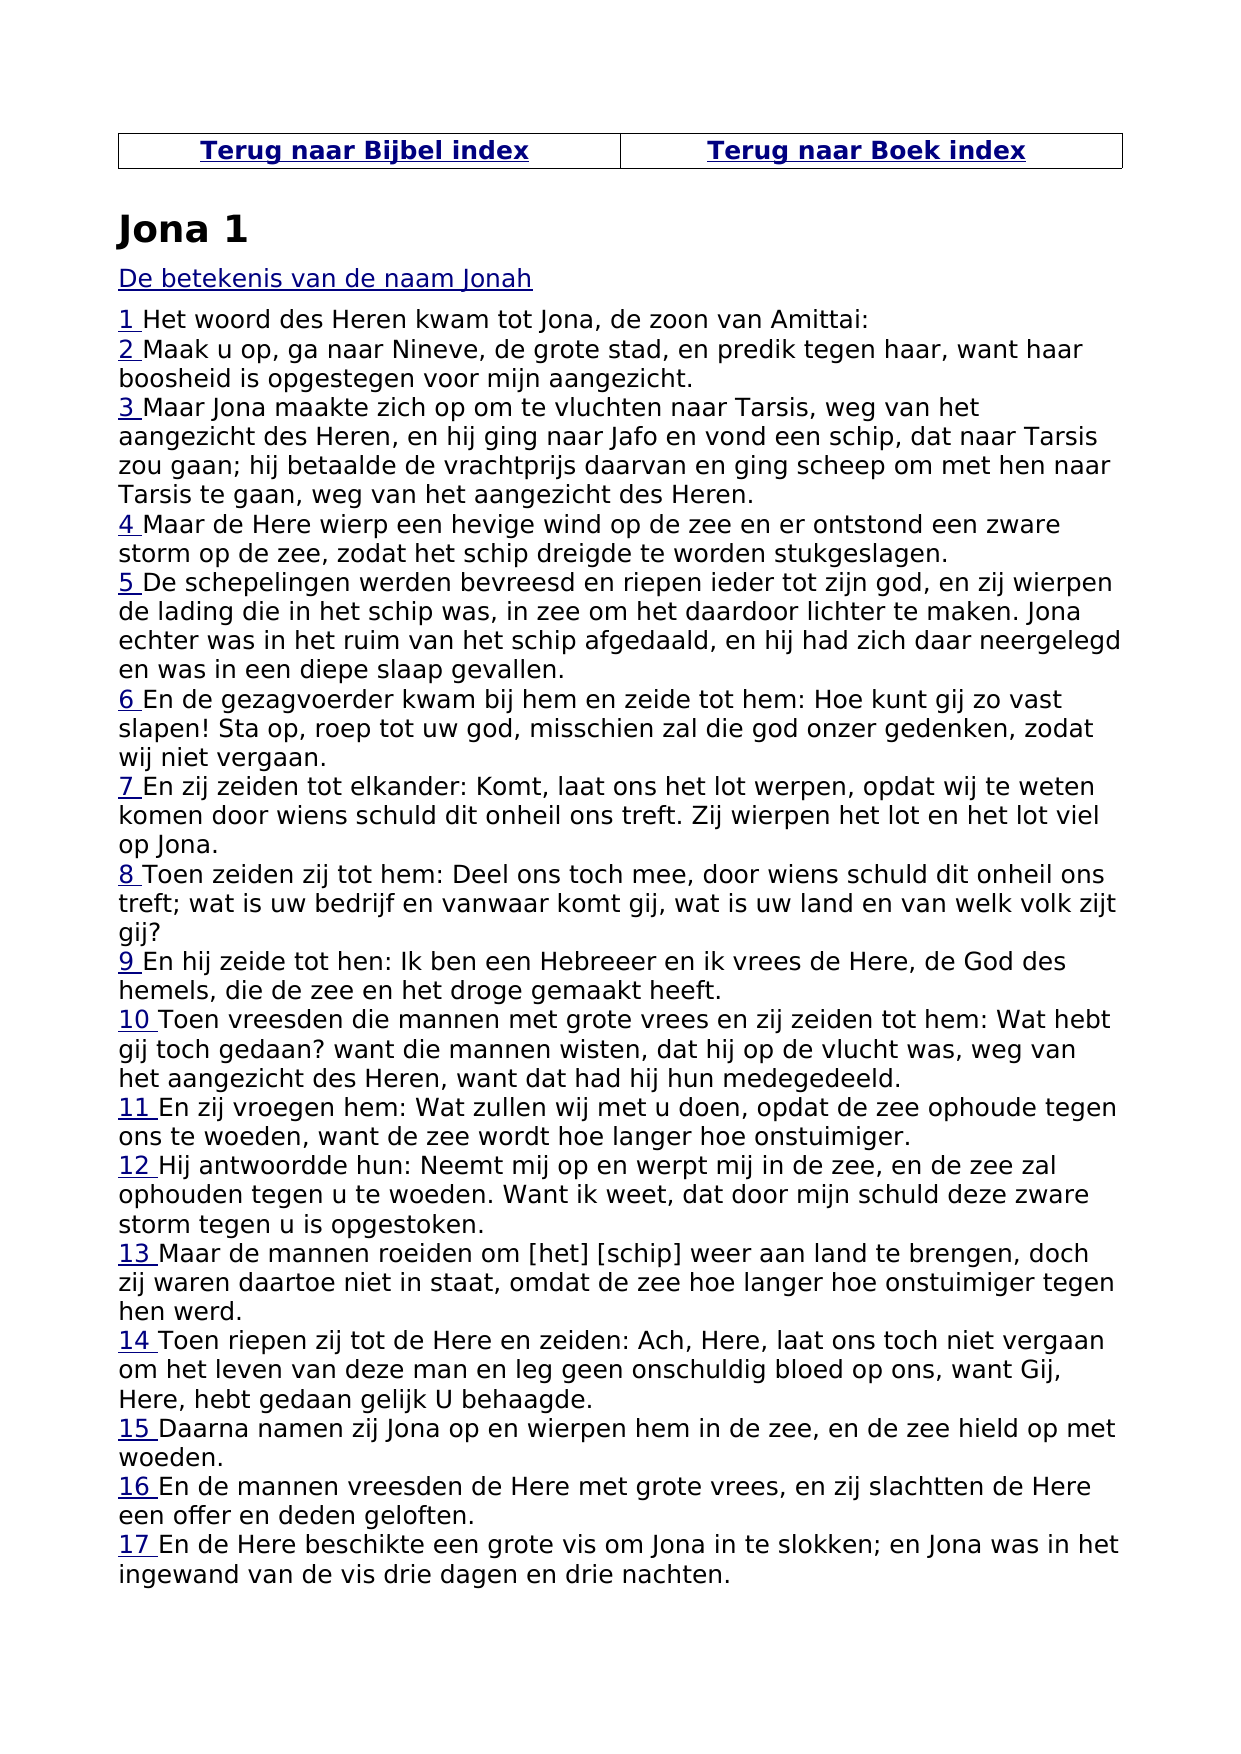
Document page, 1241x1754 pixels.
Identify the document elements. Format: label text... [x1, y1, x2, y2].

table_header Terug naar Bijbel index [119, 134, 620, 168]
text 1 Het woord des Heren kwam tot Jona, de zoon van Amittai: 2 Maak u op, ga naar Nineve, de grote stad, en predik tegen haar, want haar boosheid is opgestegen voor mijn aangezicht. 3 Maar Jona maakte zich op om te vluchten naar Tarsis, weg van het aangezicht des Heren, en hij ging naar Jafo en vond een schip, dat naar Tarsis zou gaan; hij betaalde de vrachtprijs daarvan en ging scheep om met hen naar Tarsis te gaan, weg van het aangezicht des Heren. 4 Maar de Here wierp een hevige wind op de zee en er ontstond een zware storm op de zee, zodat het schip dreigde te worden stukgeslagen. 5 De schepelingen werden bevreesd en riepen ieder tot zijn god, en zij wierpen de lading die in het schip was, in zee om het daardoor lichter te maken. Jona echter was in het ruim van het schip afgedaald, en hij had zich daar neergelegd en was in een diepe slaap gevallen. 6 En de gezagvoerder kwam bij hem en zeide tot hem: Hoe kunt gij zo vast slapen! Sta op, roep tot uw god, misschien zal die god onzer gedenken, zodat wij niet vergaan. 7 En zij zeiden tot elkander: Komt, laat ons het lot werpen, opdat wij te weten komen door wiens schuld dit onheil ons treft. Zij wierpen het lot en het lot viel op Jona. 8 Toen zeiden zij tot hem: Deel ons toch mee, door wiens schuld dit onheil ons treft; wat is uw bedrijf en vanwaar komt gij, wat is uw land en van welk volk zijt gij? 9 En hij zeide tot hen: Ik ben een Hebreeer en ik vrees de Here, de God des hemels, die de zee en het droge gemaakt heeft. 10 Toen vreesden die mannen met grote vrees en zij zeiden tot hem: Wat hebt gij toch gedaan? want die mannen wisten, dat hij op de vlucht was, weg van het aangezicht des Heren, want dat had hij hun medegedeeld. 11 En zij vroegen hem: Wat zullen wij met u doen, opdat de zee ophoude tegen ons te woeden, want de zee wordt hoe langer hoe onstuimiger. 12 Hij antwoordde hun: Neemt mij op en werpt mij in de zee, en de zee zal ophouden tegen u te woeden. Want ik weet, dat door mijn schuld deze zware storm tegen u is opgestoken. 13 Maar de mannen roeiden om [het] [schip] weer aan land te brengen, doch zij waren daartoe niet in staat, omdat de zee hoe langer hoe onstuimiger tegen hen werd. 14 Toen riepen zij tot de Here en zeiden: Ach, Here, laat ons toch niet vergaan om het leven van deze man en leg geen onschuldig bloed op ons, want Gij, Here, hebt gedaan gelijk U behaagde. 15 Daarna namen zij Jona op en wierpen hem in de zee, en de zee hield op met woeden. 16 En de mannen vreesden de Here met grote vrees, en zij slachtten de Here een offer en deden geloften. 17 En de Here beschikte een grote vis om Jona in te slokken; en Jona was in het ingewand van de vis drie dagen en drie nachten. [118, 306, 1122, 1589]
text De betekenis van de naam Jonah [118, 264, 1122, 293]
subtitle Jona 1 [118, 208, 1122, 252]
table_header Terug naar Boek index [621, 134, 1122, 168]
